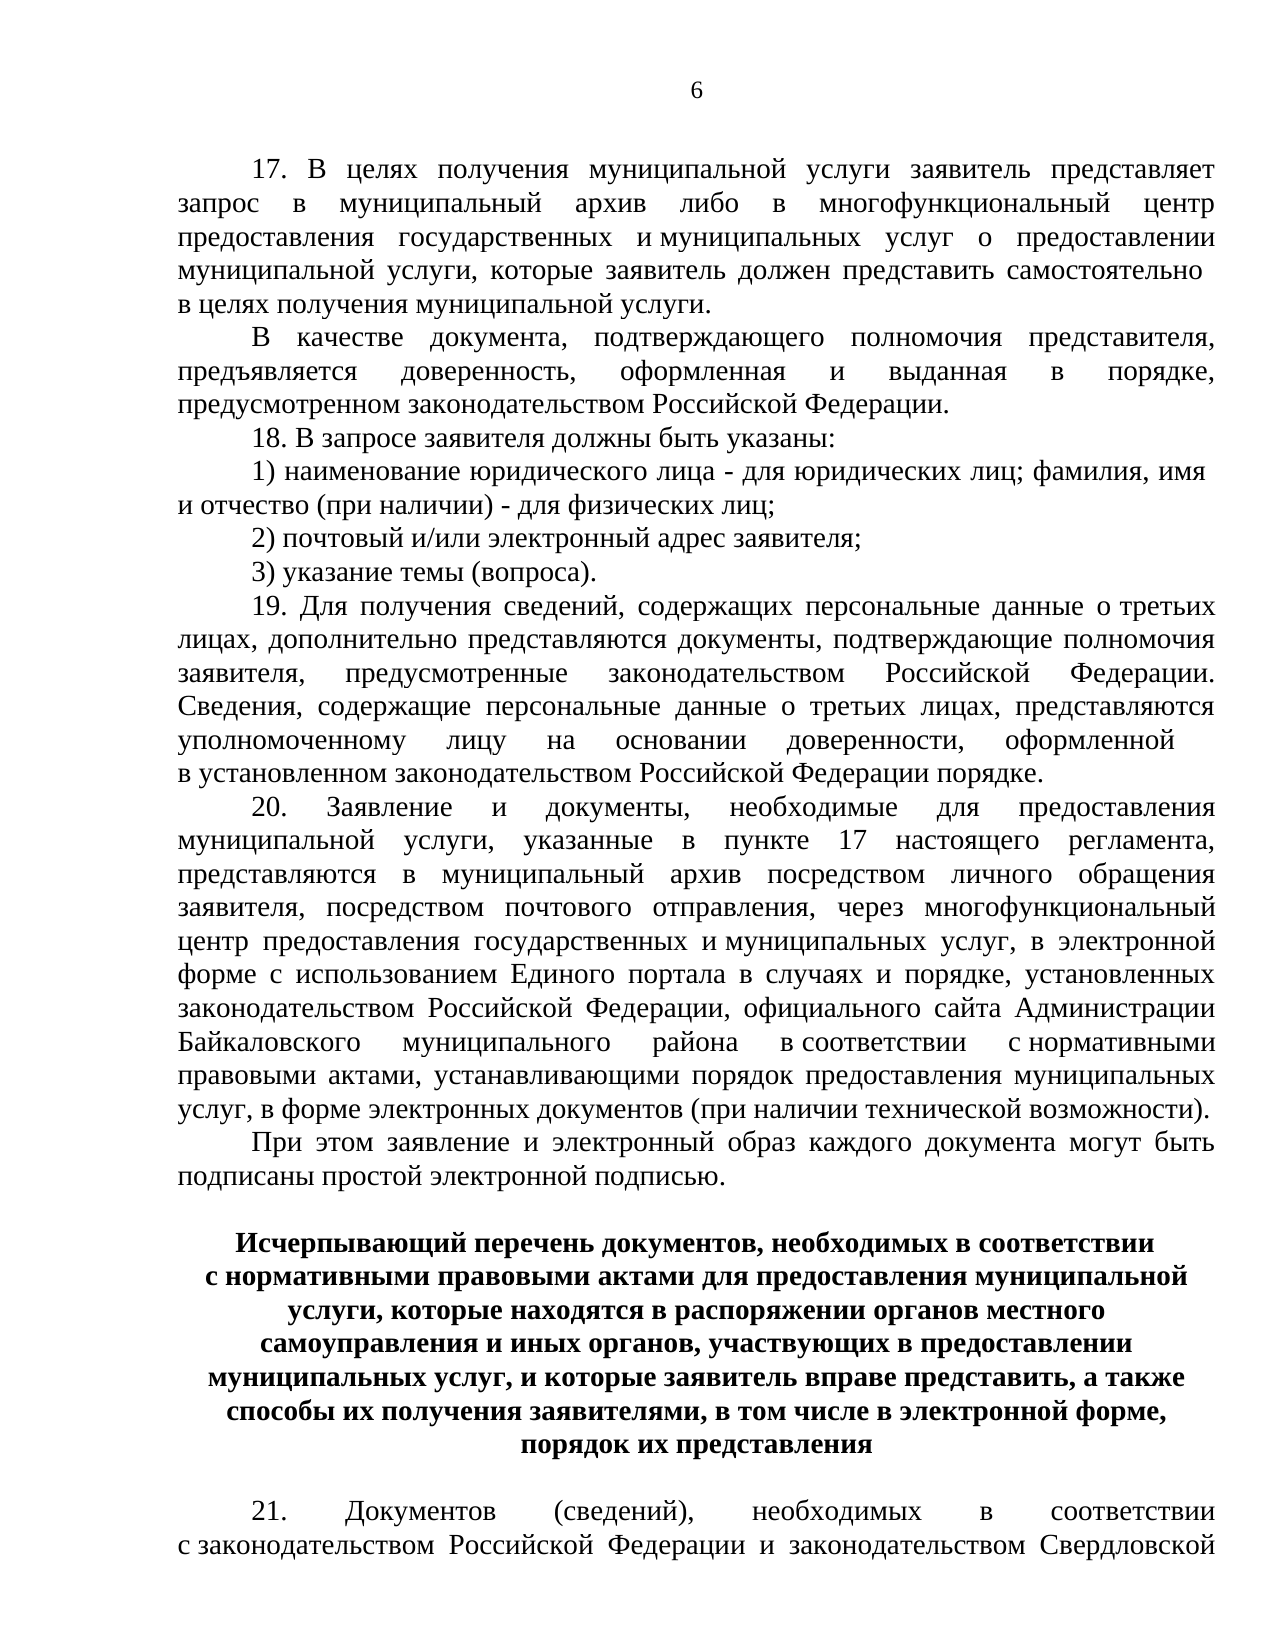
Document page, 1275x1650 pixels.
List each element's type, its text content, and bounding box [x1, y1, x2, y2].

text Исчерпывающий перечень документов, необходимых в соответствии с нормативными правовыми актами для предоставления муниципальной услуги, которые находятся в распоряжении органов местного самоуправления и иных органов, участвующих в предоставлении муниципальных услуг, и которые заявитель вправе представить, а также способы их получения заявителями, в том числе в электронной форме, порядок их представления [177, 1225, 1213, 1460]
text В качестве документа, подтверждающего полномочия представителя, предъявляется доверенность, оформленная и выданная в порядке, предусмотренном законодательством Российской Федерации. [177, 319, 1216, 420]
text 17. В целях получения муниципальной услуги заявитель представляет запрос в муниципальный архив либо в многофункциональный центр предоставления государственных и муниципальных услуг о предоставлении муниципальной услуги, которые заявитель должен представить самостоятельно в целях получения муниципальной услуги. [177, 152, 1216, 319]
text 20. Заявление и документы, необходимые для предоставления муниципальной услуги, указанные в пункте 17 настоящего регламента, представляются в муниципальный архив посредством личного обращения заявителя, посредством почтового отправления, через многофункциональный центр предоставления государственных и муниципальных услуг, в электронной форме с использованием Единого портала в случаях и порядке, установленных законодательством Российской Федерации, официального сайта Администрации Байкаловского муниципального района в соответствии с нормативными правовыми актами, устанавливающими порядок предоставления муниципальных услуг, в форме электронных документов (при наличии технической возможности). [177, 789, 1216, 1124]
text 21. Документов (сведений), необходимых в соответствии с законодательством Российской Федерации и законодательством Свердловской [177, 1493, 1216, 1560]
text При этом заявление и электронный образ каждого документа могут быть подписаны простой электронной подписью. [177, 1124, 1216, 1191]
text 3) указание темы (вопроса). [177, 554, 1216, 588]
text 19. Для получения сведений, содержащих персональные данные о третьих лицах, дополнительно представляются документы, подтверждающие полномочия заявителя, предусмотренные законодательством Российской Федерации. Сведения, содержащие персональные данные о третьих лицах, представляются уполномоченному лицу на основании доверенности, оформленной в установленном законодательством Российской Федерации порядке. [177, 588, 1216, 789]
text 1) наименование юридического лица - для юридических лиц; фамилия, имя и отчество (при наличии) - для физических лиц; [177, 453, 1216, 521]
text 18. В запросе заявителя должны быть указаны: [177, 420, 1216, 453]
text 2) почтовый и/или электронный адрес заявителя; [177, 521, 1216, 554]
